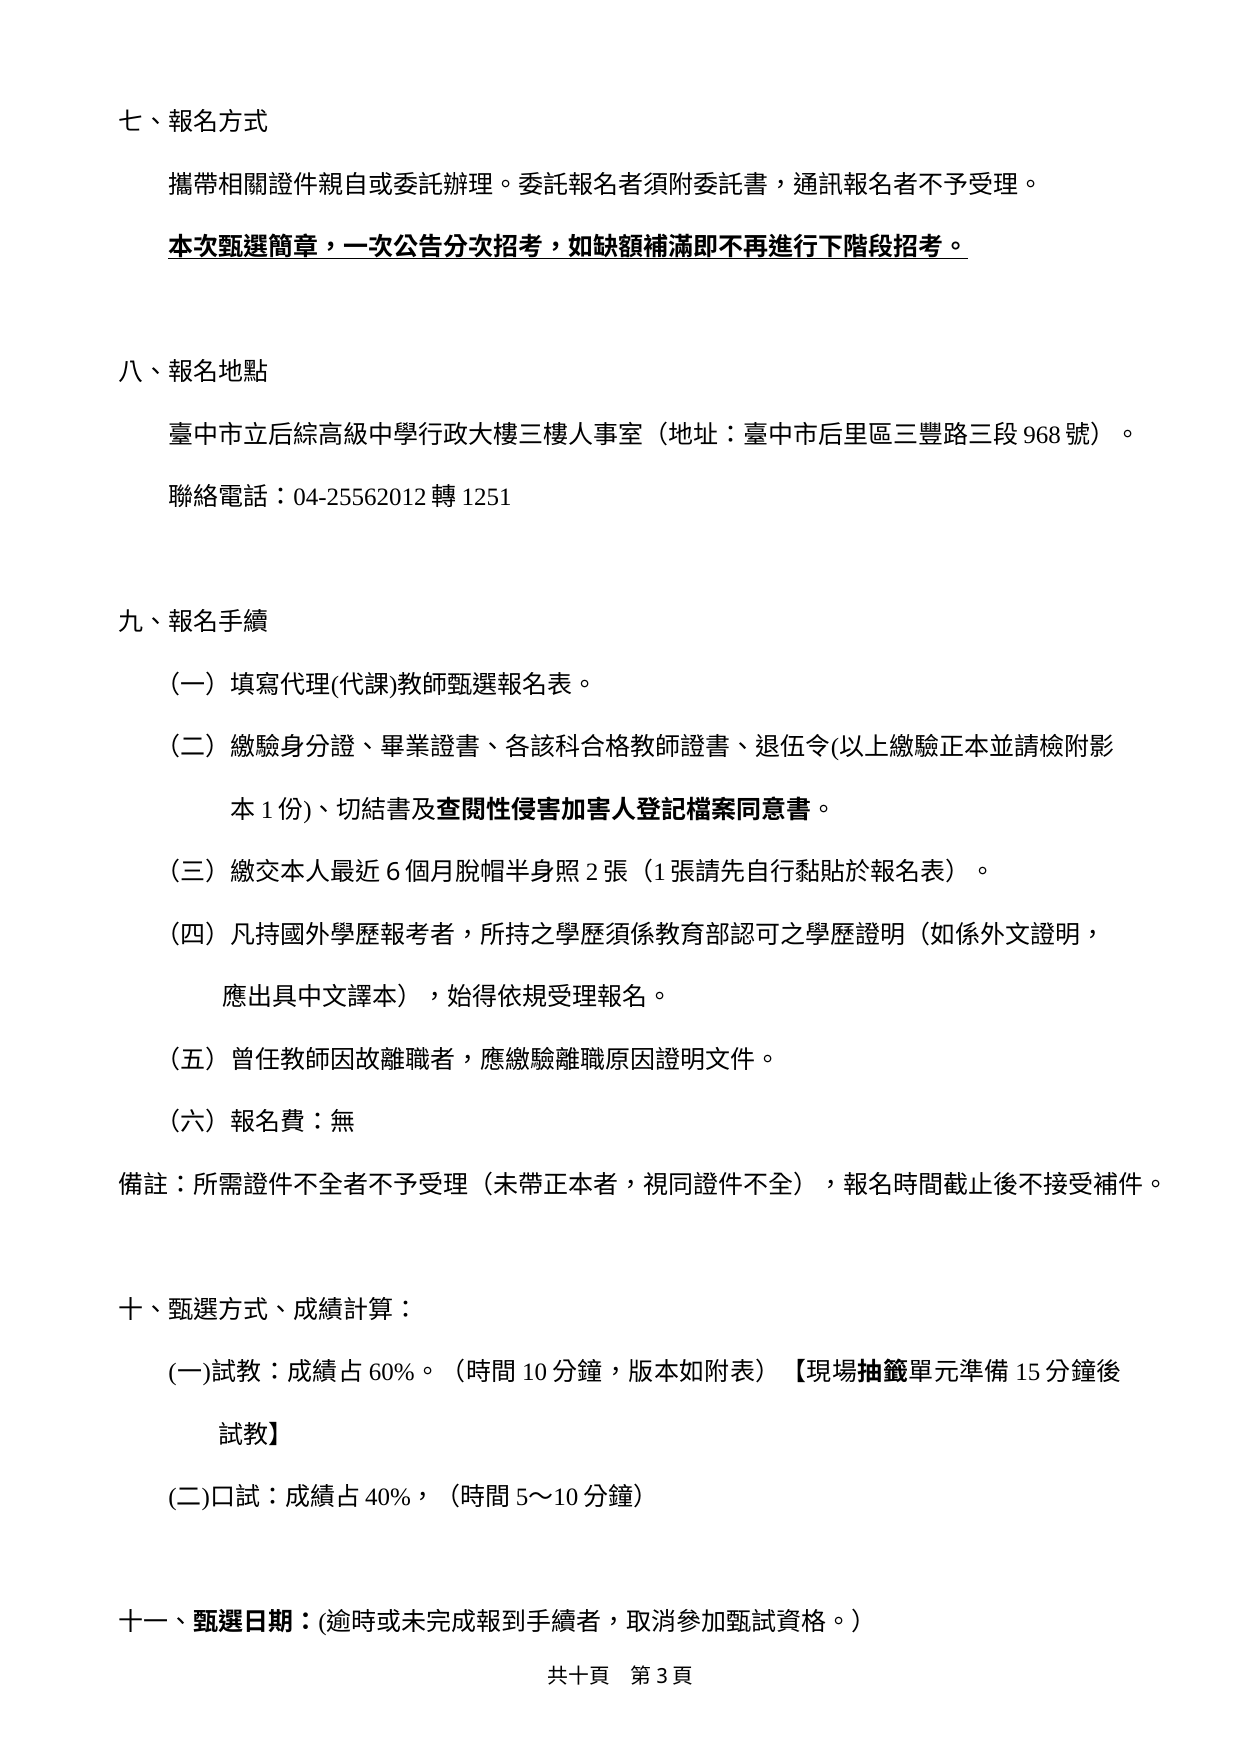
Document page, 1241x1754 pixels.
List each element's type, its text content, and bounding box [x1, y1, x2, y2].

text 十一、甄選日期：(逾時或未完成報到手續者，取消參加甄試資格。） [118, 1578, 1122, 1641]
text 臺中市立后綜高級中學行政大樓三樓人事室（地址：臺中市后里區三豐路三段968號）。 [118, 391, 1122, 453]
text （四）凡持國外學歷報考者，所持之學歷須係教育部認可之學歷證明（如係外文證明，應出具中文譯本），始得依規受理報名。 [156, 891, 1122, 1016]
text （一）填寫代理(代課)教師甄選報名表。 [118, 641, 1122, 703]
text 聯絡電話：04-25562012轉1251 [168, 453, 1122, 516]
text 本次甄選簡章，一次公告分次招考，如缺額補滿即不再進行下階段招考。 [118, 203, 1122, 266]
text 八、報名地點 [118, 328, 1122, 391]
text （三）繳交本人最近6個月脫帽半身照2張（1張請先自行黏貼於報名表）。 [156, 828, 1122, 891]
text (二)口試：成績占40%，（時間5～10分鐘） [168, 1453, 1122, 1516]
text (一)試教：成績占60%。（時間10分鐘，版本如附表）【現場抽籤單元準備15分鐘後試教】 [168, 1328, 1122, 1453]
text 九、報名手續 [118, 578, 1122, 641]
text 備註：所需證件不全者不予受理（未帶正本者，視同證件不全），報名時間截止後不接受補件。 [118, 1141, 1166, 1203]
text 十、甄選方式、成績計算： [118, 1266, 1122, 1328]
text （六）報名費：無 [156, 1078, 1122, 1141]
text （二）繳驗身分證、畢業證書、各該科合格教師證書、退伍令(以上繳驗正本並請檢附影本1份)、切結書及查閱性侵害加害人登記檔案同意書。 [156, 703, 1122, 828]
text 七、報名方式 攜帶相關證件親自或委託辦理。委託報名者須附委託書，通訊報名者不予受理。 [118, 78, 1122, 203]
text （五）曾任教師因故離職者，應繳驗離職原因證明文件。 [156, 1016, 1122, 1078]
